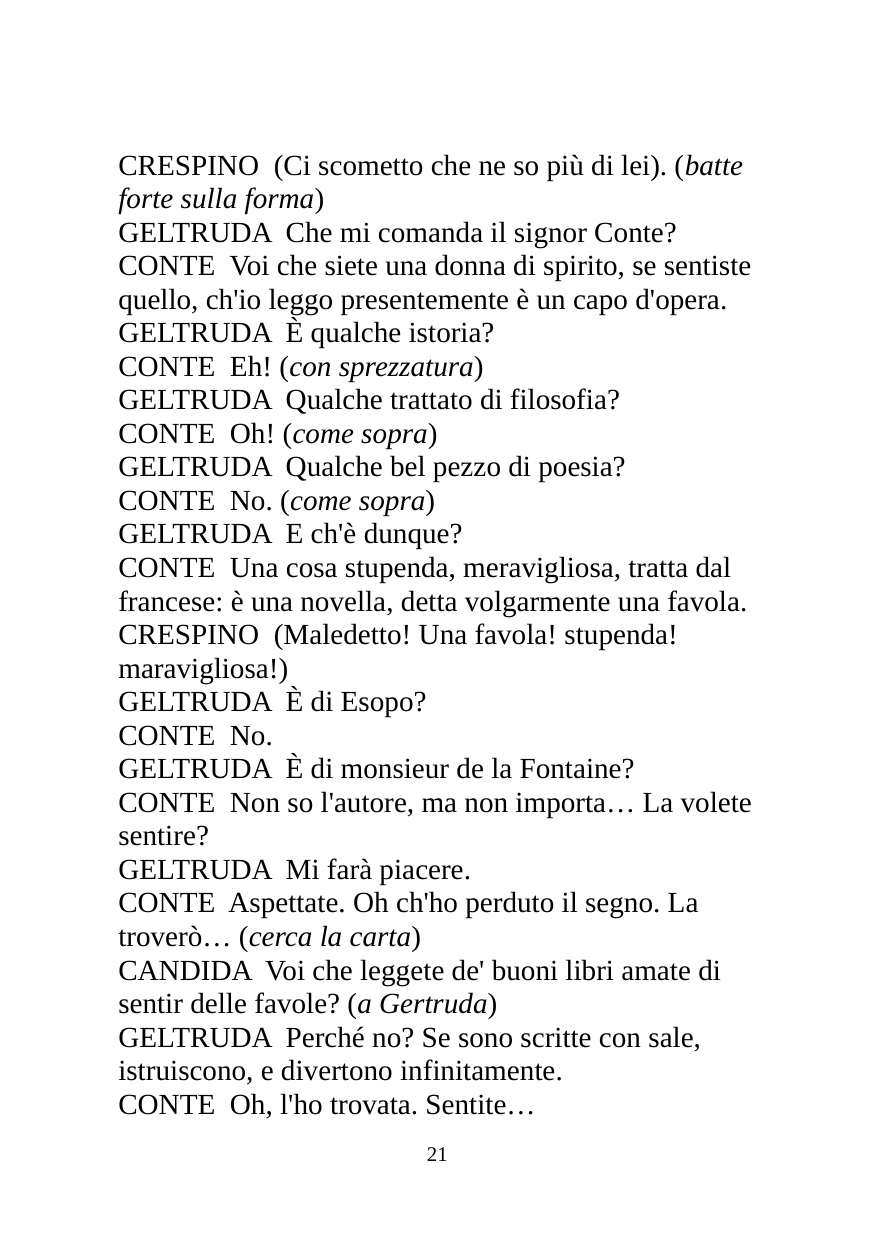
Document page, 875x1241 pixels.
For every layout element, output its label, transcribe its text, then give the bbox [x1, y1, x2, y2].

text CONTE Oh! (come sopra) [118, 416, 756, 449]
text CANDIDA Voi che leggete de' buoni libri amate di sentir delle favole? (a Gertruda) [118, 953, 756, 1020]
text CONTE No. (come sopra) [118, 483, 756, 517]
text GELTRUDA È di Esopo? [118, 684, 756, 718]
text CONTE Una cosa stupenda, meravigliosa, tratta dal francese: è una novella, detta volgarmente una favola. [118, 550, 756, 617]
text GELTRUDA È qualche istoria? [118, 315, 756, 349]
text CONTE Non so l'autore, ma non importa… La volete sentire? [118, 785, 756, 852]
text GELTRUDA Qualche trattato di filosofia? [118, 382, 756, 416]
text CRESPINO (Maledetto! Una favola! stupenda! maravigliosa!) [118, 617, 756, 684]
text CONTE Aspettate. Oh ch'ho perduto il segno. La troverò… (cerca la carta) [118, 886, 756, 953]
text CONTE Oh, l'ho trovata. Sentite… [118, 1087, 756, 1120]
text CONTE Voi che siete una donna di spirito, se sentiste quello, ch'io leggo presentemente è un capo d'opera. [118, 248, 756, 315]
text GELTRUDA Mi farà piacere. [118, 852, 756, 886]
text CONTE Eh! (con sprezzatura) [118, 349, 756, 382]
text GELTRUDA Qualche bel pezzo di poesia? [118, 449, 756, 483]
text CRESPINO (Ci scometto che ne so più di lei). (batte forte sulla forma) [118, 148, 756, 215]
text GELTRUDA Perché no? Se sono scritte con sale, istruiscono, e divertono infinitamente. [118, 1020, 756, 1087]
text GELTRUDA E ch'è dunque? [118, 517, 756, 550]
text GELTRUDA Che mi comanda il signor Conte? [118, 215, 756, 248]
text CONTE No. [118, 718, 756, 751]
text GELTRUDA È di monsieur de la Fontaine? [118, 751, 756, 785]
